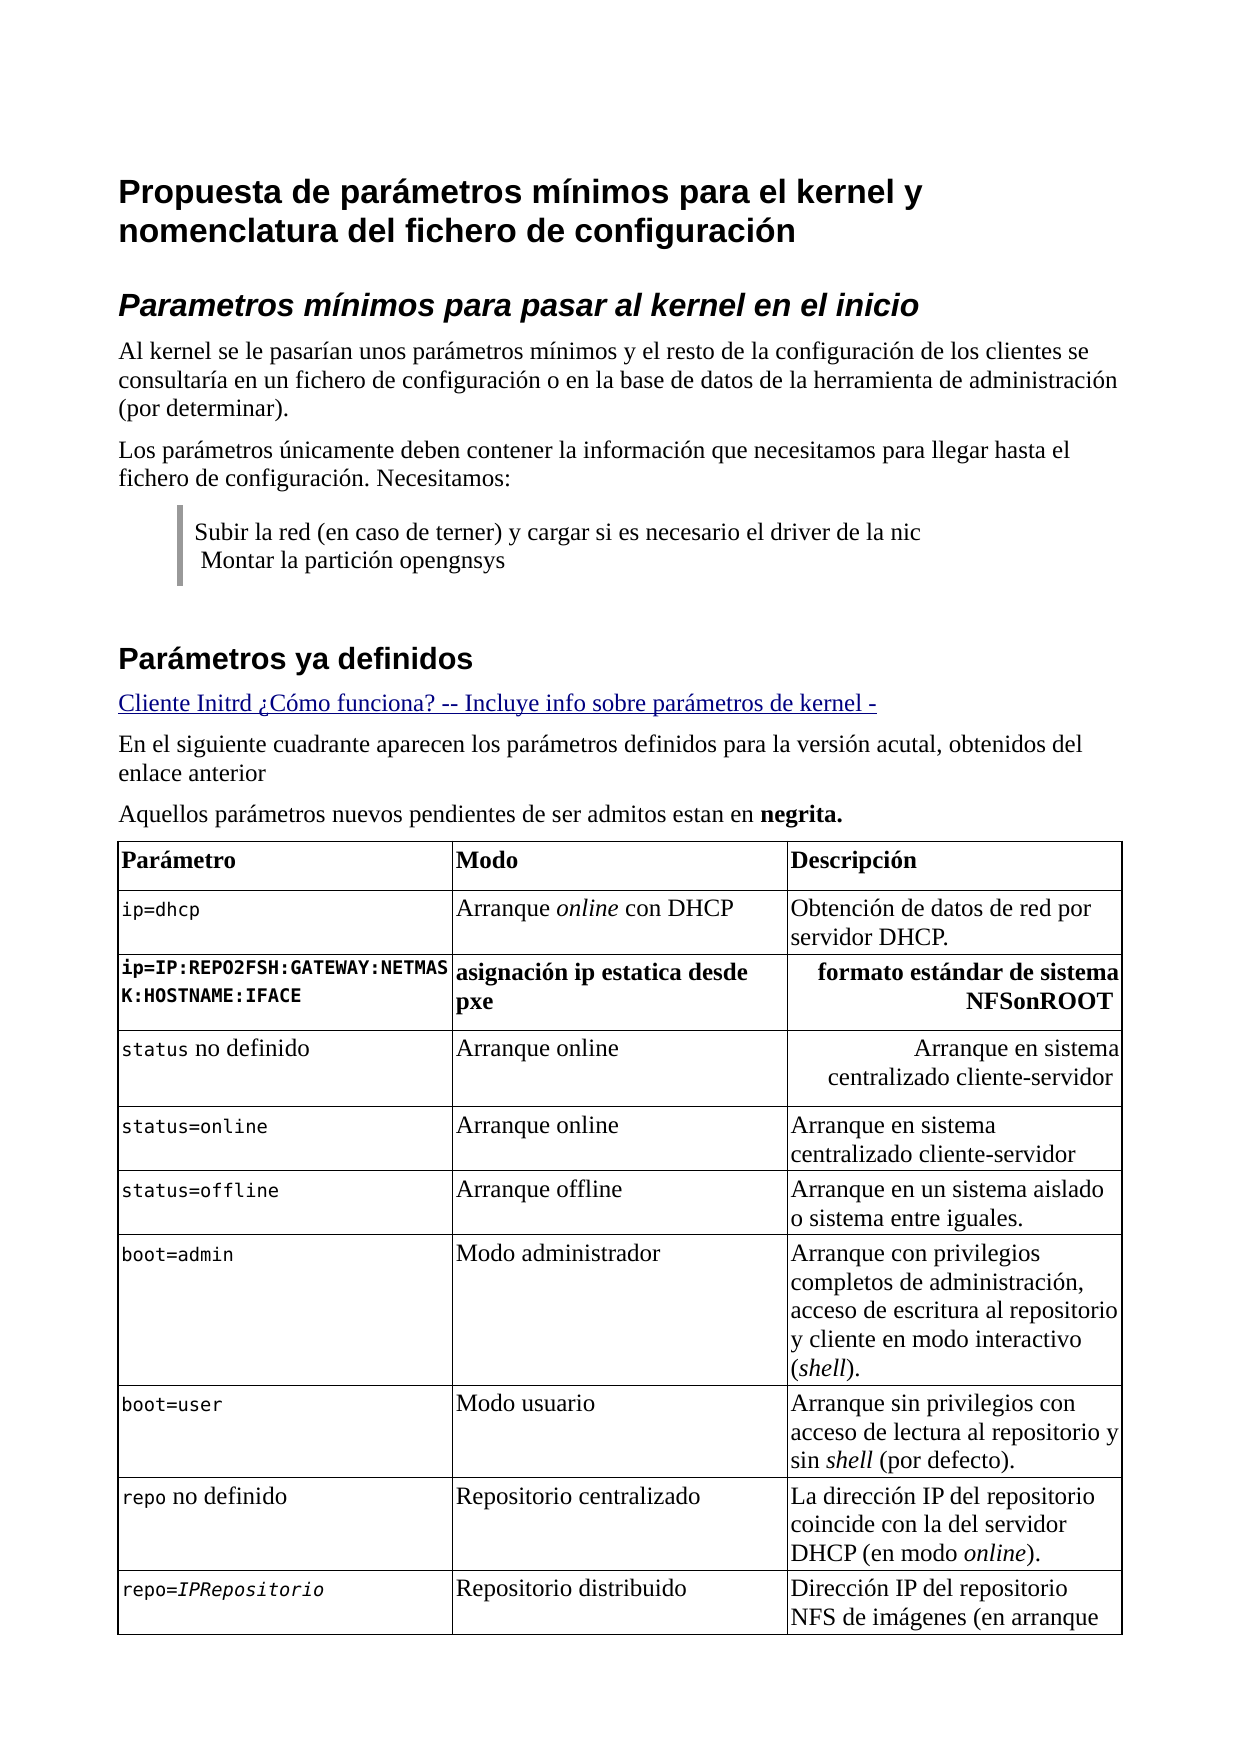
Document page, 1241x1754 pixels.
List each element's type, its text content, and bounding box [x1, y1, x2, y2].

text Los parámetros únicamente deben contener la información que necesitamos para llegar hasta el fichero de configuración. Necesitamos: [118, 435, 1122, 492]
table_cell formato estándar de sistema NFSonROOT [788, 955, 1121, 1030]
text Subir la red (en caso de terner) y cargar si es necesario el driver de la nic Montar la partición opengnsys [183, 505, 1063, 586]
table_cell Arranque online [453, 1107, 787, 1170]
table_header Descripción [788, 842, 1121, 889]
table_cell Arranque en sistema centralizado cliente-servidor [788, 1107, 1121, 1170]
table_cell Repositorio centralizado [453, 1478, 787, 1570]
table_cell Dirección IP del repositorio NFS de imágenes (en arranque [788, 1571, 1121, 1634]
table_cell ip=dhcp [119, 891, 452, 953]
table_cell repo=IPRepositorio [119, 1571, 452, 1634]
table_cell La dirección IP del repositorio coincide con la del servidor DHCP (en modo online). [788, 1478, 1121, 1570]
table_cell Obtención de datos de red por servidor DHCP. [788, 891, 1121, 953]
table_cell status=online [119, 1107, 452, 1170]
table_cell Modo usuario [453, 1386, 787, 1477]
table_cell repo no definido [119, 1478, 452, 1570]
text Aquellos parámetros nuevos pendientes de ser admitos estan en negrita. [118, 799, 1122, 828]
table_cell Arranque en sistema centralizado cliente-servidor [788, 1031, 1121, 1106]
table_cell status no definido [119, 1031, 452, 1106]
table_cell Repositorio distribuido [453, 1571, 787, 1634]
table_header Parámetro [119, 842, 452, 889]
table_cell Arranque en un sistema aislado o sistema entre iguales. [788, 1171, 1121, 1234]
table_cell boot=user [119, 1386, 452, 1477]
table_cell Arranque offline [453, 1171, 787, 1234]
table_header Modo [453, 842, 787, 889]
table_cell ip=IP:REPO2FSH:GATEWAY:NETMASK:HOSTNAME:IFACE [119, 955, 452, 1030]
text En el siguiente cuadrante aparecen los parámetros definidos para la versión acutal, obtenidos del enlace anterior [118, 729, 1122, 787]
table_cell Modo administrador [453, 1235, 787, 1384]
table_cell Arranque online [453, 1031, 787, 1106]
table_cell asignación ip estatica desde pxe [453, 955, 787, 1030]
text Cliente Initrd ¿Cómo funciona? -- Incluye info sobre parámetros de kernel - [118, 688, 1122, 717]
text Al kernel se le pasarían unos parámetros mínimos y el resto de la configuración de los clientes se consultaría en un fichero de configuración o en la base de datos de la herramienta de administración (por determinar). [118, 336, 1122, 422]
table_cell Arranque online con DHCP [453, 891, 787, 953]
table_cell status=offline [119, 1171, 452, 1234]
table_cell boot=admin [119, 1235, 452, 1384]
table_cell Arranque con privilegios completos de administración, acceso de escritura al repositorio y cliente en modo interactivo (shell). [788, 1235, 1121, 1384]
table_cell Arranque sin privilegios con acceso de lectura al repositorio y sin shell (por defecto). [788, 1386, 1121, 1477]
subtitle Parametros mínimos para pasar al kernel en el inicio [118, 287, 1122, 323]
subtitle Parámetros ya definidos [118, 640, 1122, 676]
subtitle Propuesta de parámetros mínimos para el kernel y nomenclatura del fichero de configuración [118, 172, 1122, 249]
